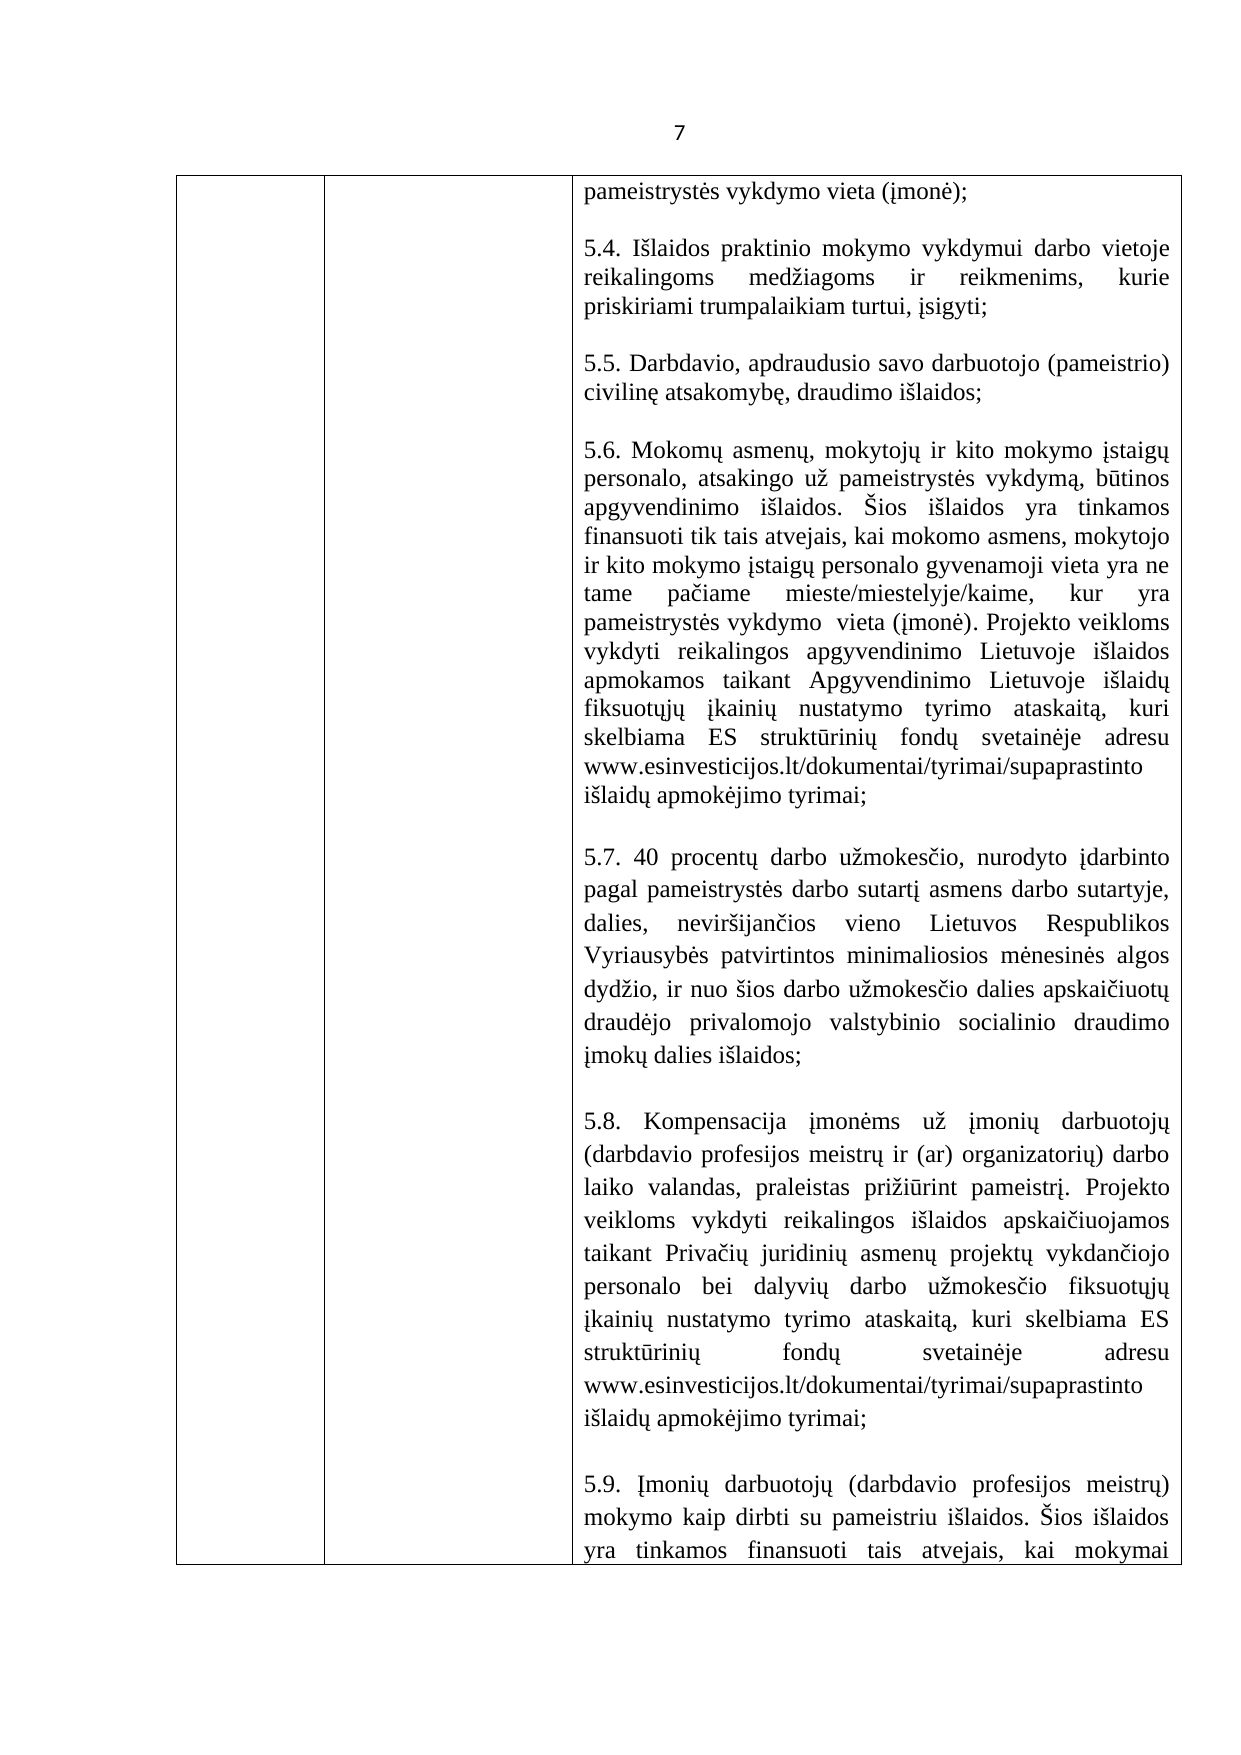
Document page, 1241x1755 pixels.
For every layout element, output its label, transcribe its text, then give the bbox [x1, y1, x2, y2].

table_cell [325, 176, 572, 1564]
table_cell [177, 176, 324, 1564]
table_cell pameistrystės vykdymo vieta (įmonė); 5.4. Išlaidos praktinio mokymo vykdymui darbo vietoje reikalingoms medžiagoms ir reikmenims, kurie priskiriami trumpalaikiam turtui, įsigyti; 5.5. Darbdavio, apdraudusio savo darbuotojo (pameistrio) civilinę atsakomybę, draudimo išlaidos; 5.6. Mokomų asmenų, mokytojų ir kito mokymo įstaigų personalo, atsakingo už pameistrystės vykdymą, būtinos apgyvendinimo išlaidos. Šios išlaidos yra tinkamos finansuoti tik tais atvejais, kai mokomo asmens, mokytojo ir kito mokymo įstaigų personalo gyvenamoji vieta yra ne tame pačiame mieste/miestelyje/kaime, kur yra pameistrystės vykdymo vieta (įmonė). Projekto veikloms vykdyti reikalingos apgyvendinimo Lietuvoje išlaidos apmokamos taikant Apgyvendinimo Lietuvoje išlaidų fiksuotųjų įkainių nustatymo tyrimo ataskaitą, kuri skelbiama ES struktūrinių fondų svetainėje adresu www.esinvesticijos.lt/dokumentai/tyrimai/supaprastinto išlaidų apmokėjimo tyrimai; 5.7. 40 procentų darbo užmokesčio, nurodyto įdarbinto pagal pameistrystės darbo sutartį asmens darbo sutartyje, dalies, neviršijančios vieno Lietuvos Respublikos Vyriausybės patvirtintos minimaliosios mėnesinės algos dydžio, ir nuo šios darbo užmokesčio dalies apskaičiuotų draudėjo privalomojo valstybinio socialinio draudimo įmokų dalies išlaidos; 5.8. Kompensacija įmonėms už įmonių darbuotojų (darbdavio profesijos meistrų ir (ar) organizatorių) darbo laiko valandas, praleistas prižiūrint pameistrį. Projekto veikloms vykdyti reikalingos išlaidos apskaičiuojamos taikant Privačių juridinių asmenų projektų vykdančiojo personalo bei dalyvių darbo užmokesčio fiksuotųjų įkainių nustatymo tyrimo ataskaitą, kuri skelbiama ES struktūrinių fondų svetainėje adresu www.esinvesticijos.lt/dokumentai/tyrimai/supaprastinto išlaidų apmokėjimo tyrimai; 5.9. Įmonių darbuotojų (darbdavio profesijos meistrų) mokymo kaip dirbti su pameistriu išlaidos. Šios išlaidos yra tinkamos finansuoti tais atvejais, kai mokymai [573, 176, 1181, 1564]
